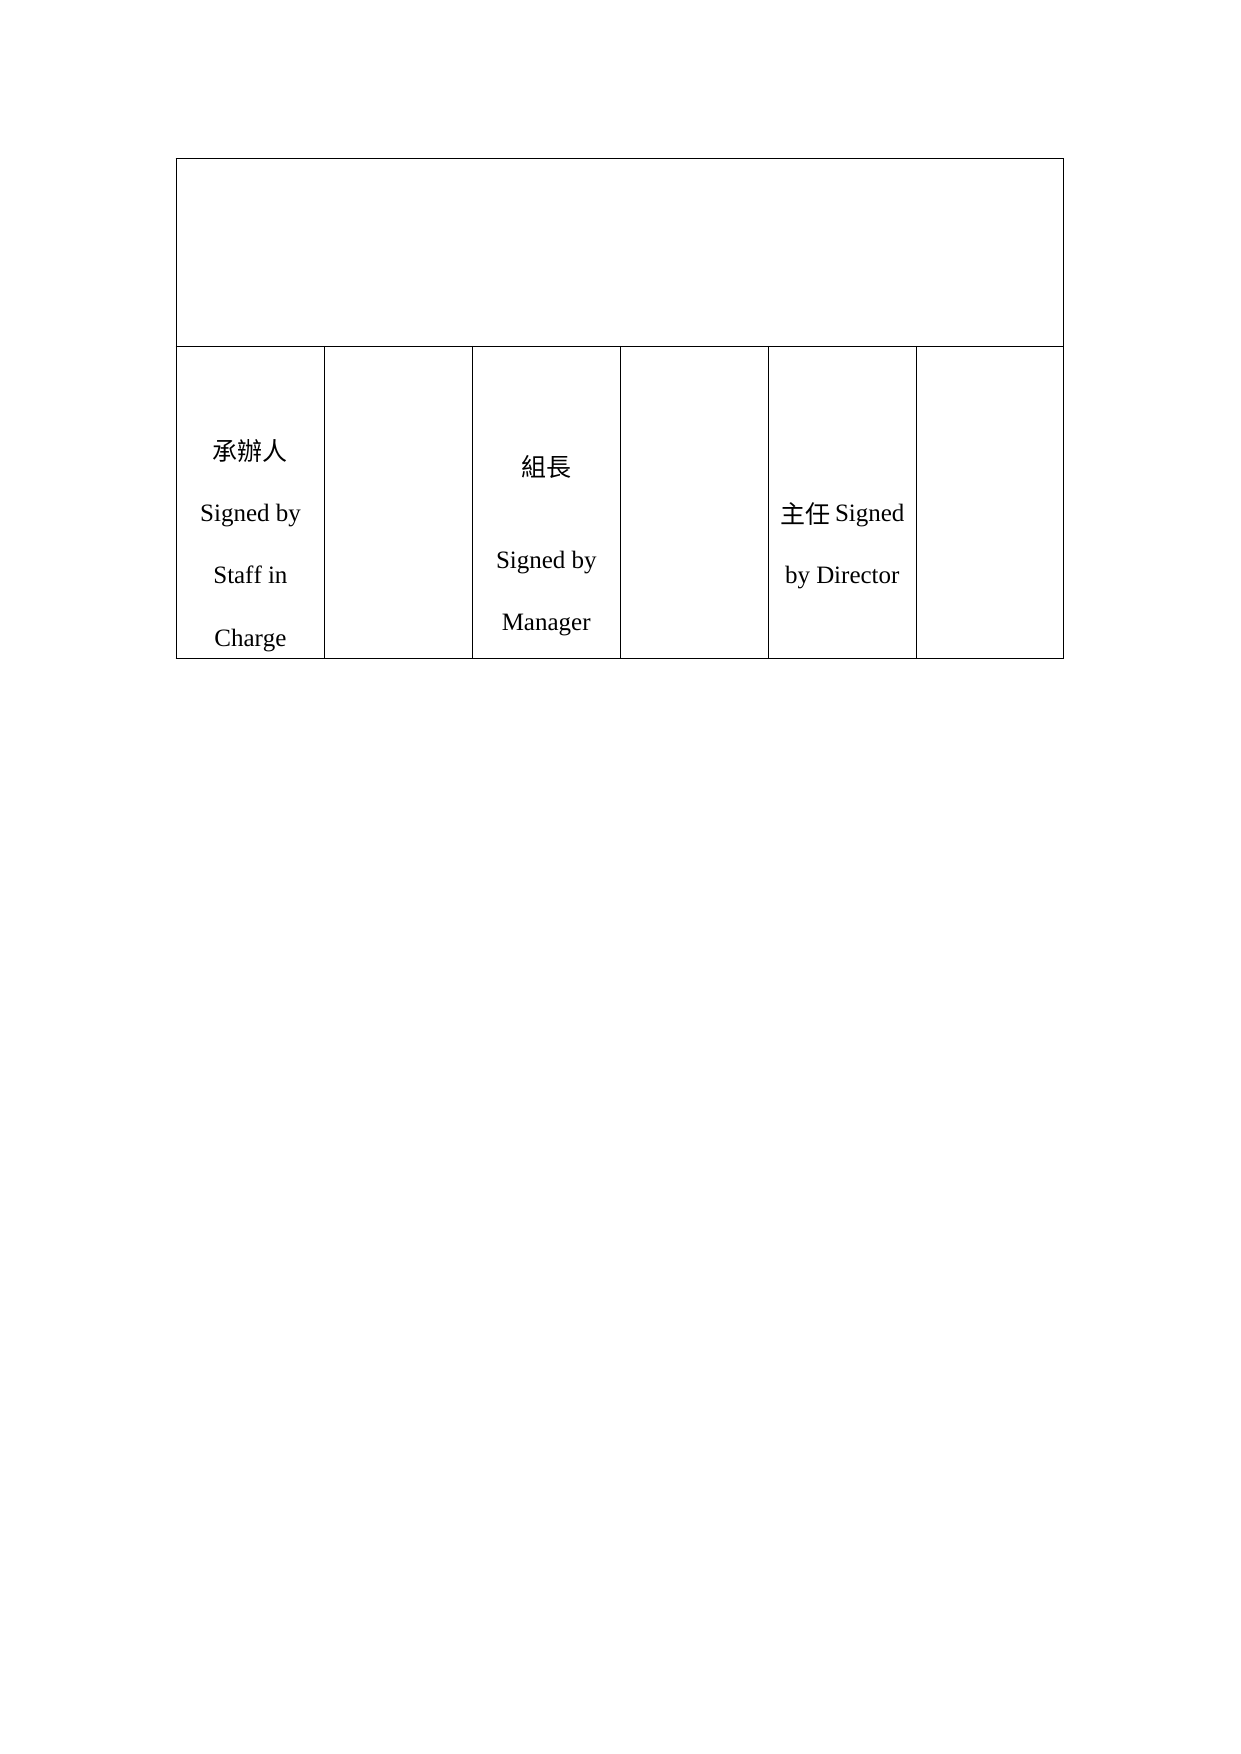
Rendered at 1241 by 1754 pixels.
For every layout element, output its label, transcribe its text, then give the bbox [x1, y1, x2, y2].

table_cell 承辦人 Signed by Staff in Charge [177, 347, 324, 658]
table_cell [177, 159, 1063, 346]
table_cell 組長 Signed by Manager [473, 347, 620, 658]
table_cell [917, 347, 1063, 658]
table_cell 主任Signed by Director [769, 347, 916, 658]
table_cell [325, 347, 472, 658]
table_cell [621, 347, 768, 658]
